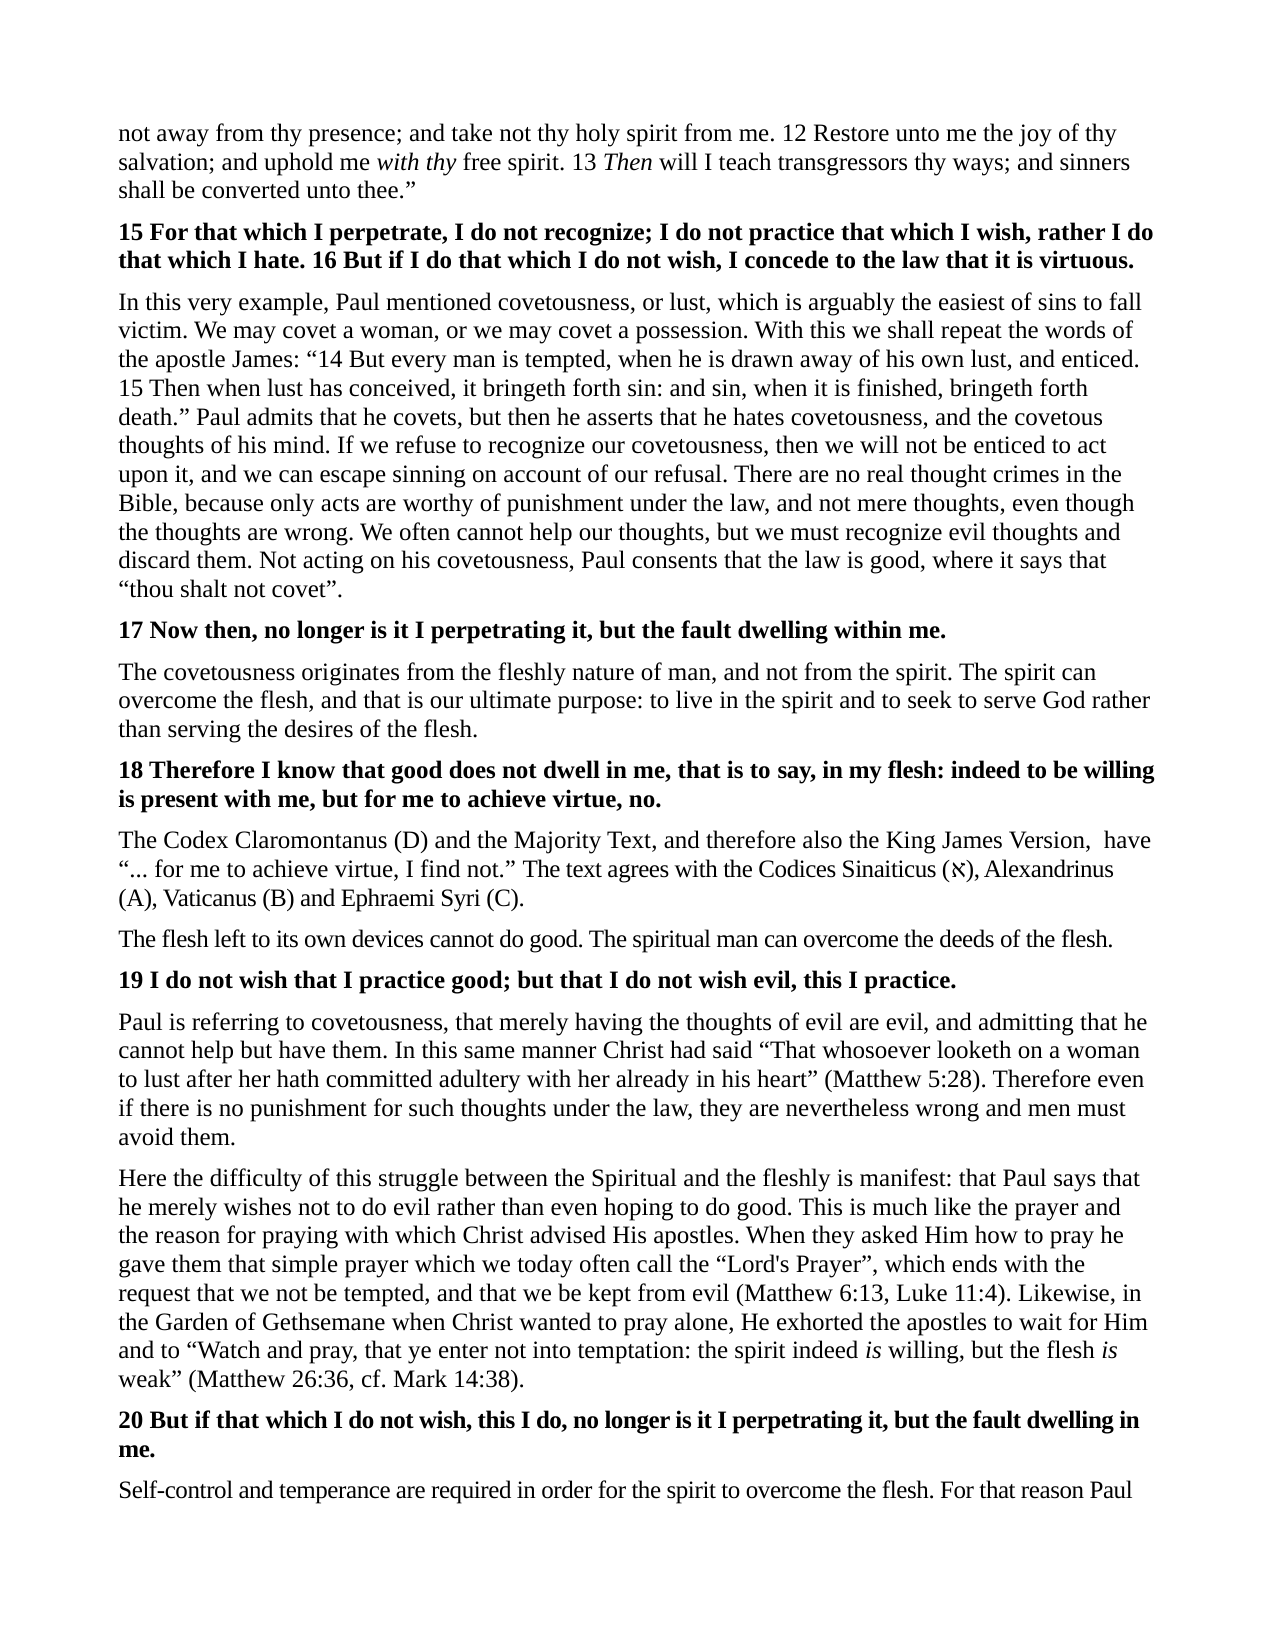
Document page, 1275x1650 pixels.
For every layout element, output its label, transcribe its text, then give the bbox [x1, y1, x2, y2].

text The flesh left to its own devices cannot do good. The spiritual man can overcome the deeds of the flesh. [118, 924, 1157, 953]
text The covetousness originates from the fleshly nature of man, and not from the spirit. The spirit can overcome the flesh, and that is our ultimate purpose: to live in the spirit and to seek to serve God rather than serving the desires of the flesh. [118, 657, 1157, 743]
text In this very example, Paul mentioned covetousness, or lust, which is arguably the easiest of sins to fall victim. We may covet a woman, or we may covet a possession. With this we shall repeat the words of the apostle James: “14 But every man is tempted, when he is drawn away of his own lust, and enticed. 15 Then when lust has conceived, it bringeth forth sin: and sin, when it is finished, bringeth forth death.” Paul admits that he covets, but then he asserts that he hates covetousness, and the covetous thoughts of his mind. If we refuse to recognize our covetousness, then we will not be enticed to act upon it, and we can escape sinning on account of our refusal. There are no real thought crimes in the Bible, because only acts are worthy of punishment under the law, and not mere thoughts, even though the thoughts are wrong. We often cannot help our thoughts, but we must recognize evil thoughts and discard them. Not acting on his covetousness, Paul consents that the law is good, where it says that “thou shalt not covet”. [118, 287, 1157, 603]
text 17 Now then, no longer is it I perpetrating it, but the fault dwelling within me. [118, 616, 1157, 644]
text 18 Therefore I know that good does not dwell in me, that is to say, in my flesh: indeed to be willing is present with me, but for me to achieve virtue, no. [118, 756, 1157, 813]
text 20 But if that which I do not wish, this I do, no longer is it I perpetrating it, but the fault dwelling in me. [118, 1406, 1157, 1463]
text 15 For that which I perpetrate, I do not recognize; I do not practice that which I wish, rather I do that which I hate. 16 But if I do that which I do not wish, I concede to the law that it is virtuous. [118, 217, 1157, 274]
text Self-control and temperance are required in order for the spirit to overcome the flesh. For that reason Paul [118, 1476, 1157, 1504]
text Here the difficulty of this struggle between the Spiritual and the fleshly is manifest: that Paul says that he merely wishes not to do evil rather than even hoping to do good. This is much like the prayer and the reason for praying with which Christ advised His apostles. When they asked Him how to pray he gave them that simple prayer which we today often call the “Lord's Prayer”, which ends with the request that we not be tempted, and that we be kept from evil (Matthew 6:13, Luke 11:4). Likewise, in the Garden of Gethsemane when Christ wanted to pray alone, He exhorted the apostles to wait for Him and to “Watch and pray, that ye enter not into temptation: the spirit indeed is willing, but the flesh is weak” (Matthew 26:36, cf. Mark 14:38). [118, 1163, 1157, 1393]
text not away from thy presence; and take not thy holy spirit from me. 12 Restore unto me the joy of thy salvation; and uphold me with thy free spirit. 13 Then will I teach transgressors thy ways; and sinners shall be converted unto thee.” [118, 118, 1157, 204]
text The Codex Claromontanus (D) and the Majority Text, and therefore also the King James Version, have “... for me to achieve virtue, I find not.” The text agrees with the Codices Sinaiticus (א), Alexandrinus (A), Vaticanus (B) and Ephraemi Syri (C). [118, 826, 1157, 912]
text Paul is referring to covetousness, that merely having the thoughts of evil are evil, and admitting that he cannot help but have them. In this same manner Christ had said “That whosoever looketh on a woman to lust after her hath committed adultery with her already in his heart” (Matthew 5:28). Therefore even if there is no punishment for such thoughts under the law, they are nevertheless wrong and men must avoid them. [118, 1007, 1157, 1151]
text 19 I do not wish that I practice good; but that I do not wish evil, this I practice. [118, 966, 1157, 994]
